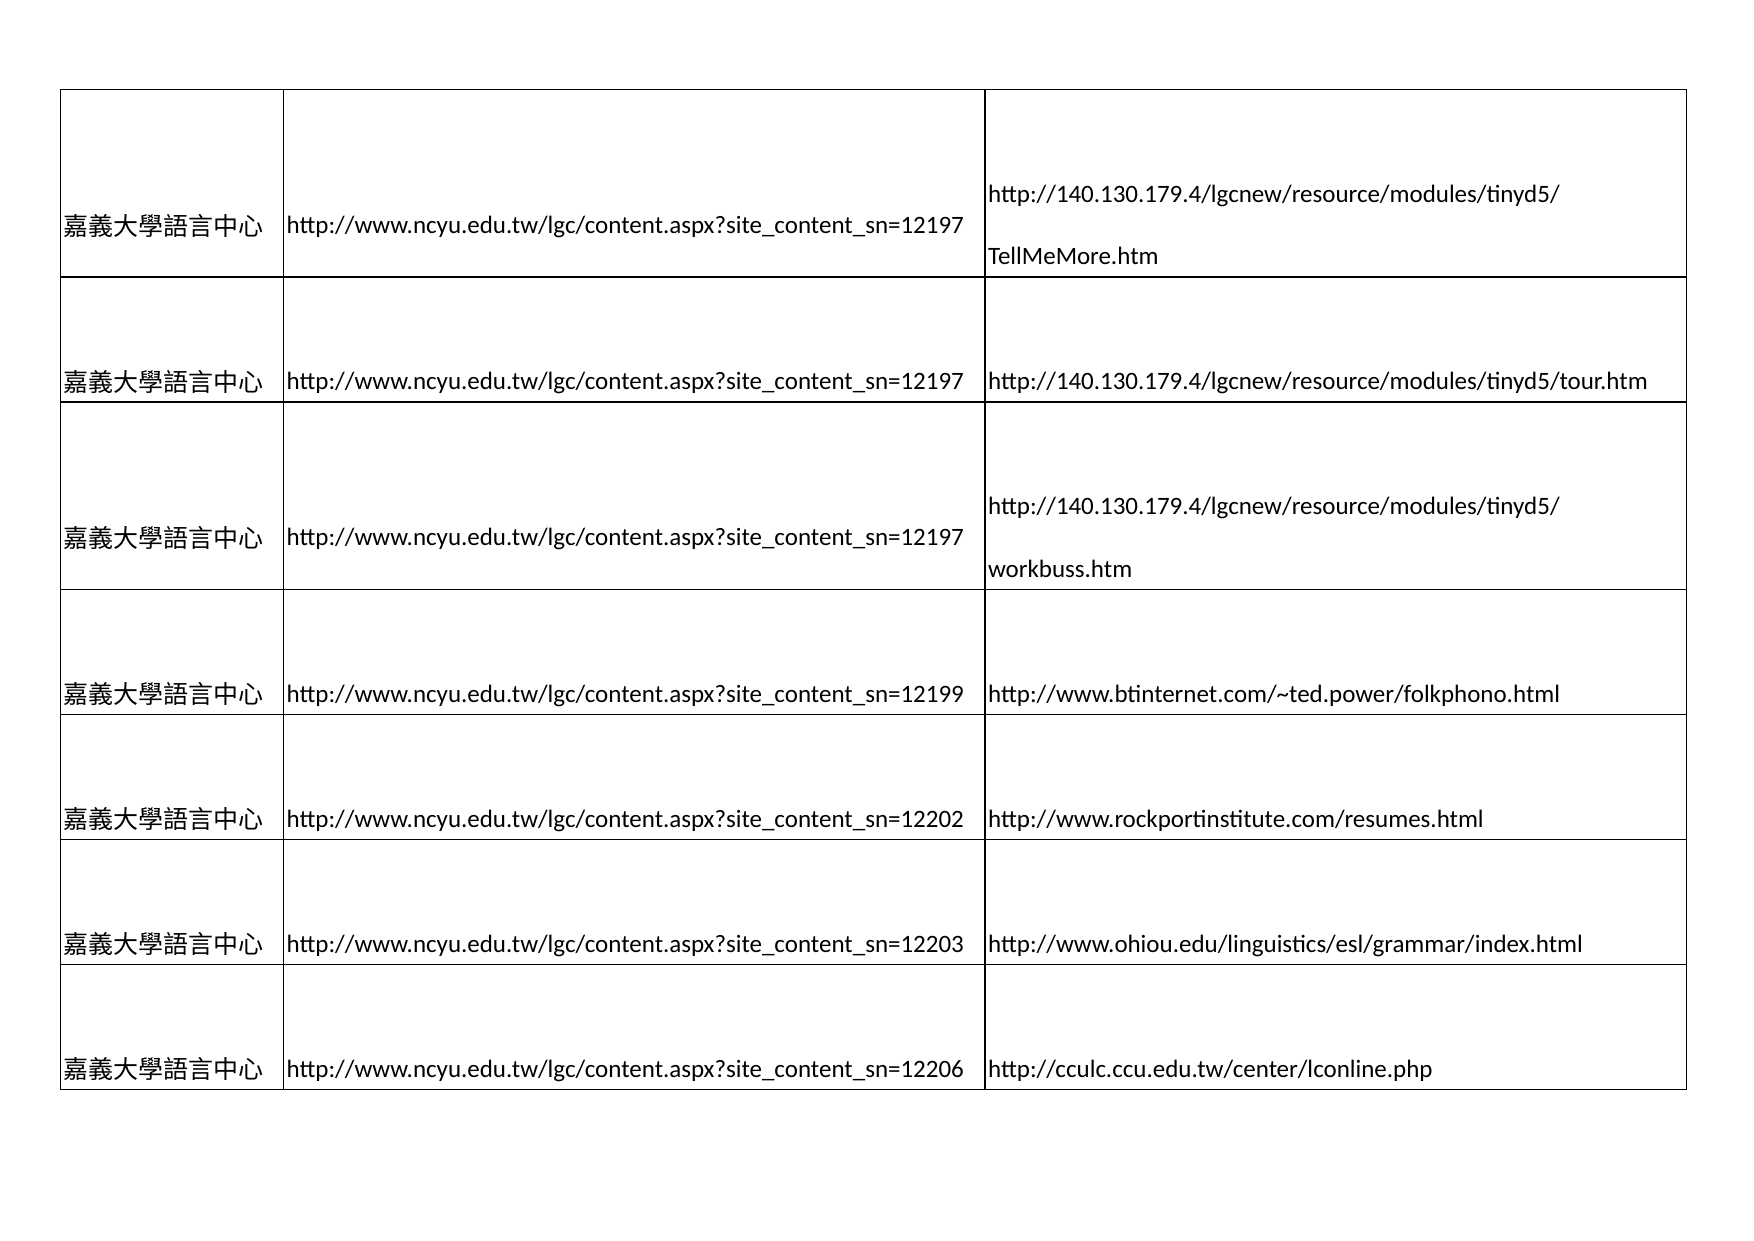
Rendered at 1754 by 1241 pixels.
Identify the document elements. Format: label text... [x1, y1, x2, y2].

table_cell http://140.130.179.4/lgcnew/resource/modules/tinyd5/TellMeMore.htm [986, 90, 1686, 276]
table_cell http://www.ncyu.edu.tw/lgc/content.aspx?site_content_sn=12197 [284, 403, 984, 589]
table_cell 嘉義大學語言中心 [61, 403, 283, 589]
table_cell http://www.ncyu.edu.tw/lgc/content.aspx?site_content_sn=12206 [284, 965, 984, 1089]
table_cell http://www.ohiou.edu/linguistics/esl/grammar/index.html [986, 840, 1686, 964]
table_cell http://www.rockportinstitute.com/resumes.html [986, 715, 1686, 839]
table_cell http://www.ncyu.edu.tw/lgc/content.aspx?site_content_sn=12203 [284, 840, 984, 964]
table_cell http://www.ncyu.edu.tw/lgc/content.aspx?site_content_sn=12197 [284, 90, 984, 276]
table_cell http://www.ncyu.edu.tw/lgc/content.aspx?site_content_sn=12197 [284, 278, 984, 401]
table_cell 嘉義大學語言中心 [61, 90, 283, 276]
table_cell 嘉義大學語言中心 [61, 965, 283, 1089]
table_cell 嘉義大學語言中心 [61, 715, 283, 839]
table_cell http://www.btinternet.com/~ted.power/folkphono.html [986, 590, 1686, 714]
table_cell http://www.ncyu.edu.tw/lgc/content.aspx?site_content_sn=12202 [284, 715, 984, 839]
table_cell http://cculc.ccu.edu.tw/center/lconline.php [986, 965, 1686, 1089]
table_cell 嘉義大學語言中心 [61, 590, 283, 714]
table_cell http://140.130.179.4/lgcnew/resource/modules/tinyd5/workbuss.htm [986, 403, 1686, 589]
table_cell 嘉義大學語言中心 [61, 840, 283, 964]
table_cell http://www.ncyu.edu.tw/lgc/content.aspx?site_content_sn=12199 [284, 590, 984, 714]
table_cell http://140.130.179.4/lgcnew/resource/modules/tinyd5/tour.htm [986, 278, 1686, 401]
table_cell 嘉義大學語言中心 [61, 278, 283, 401]
